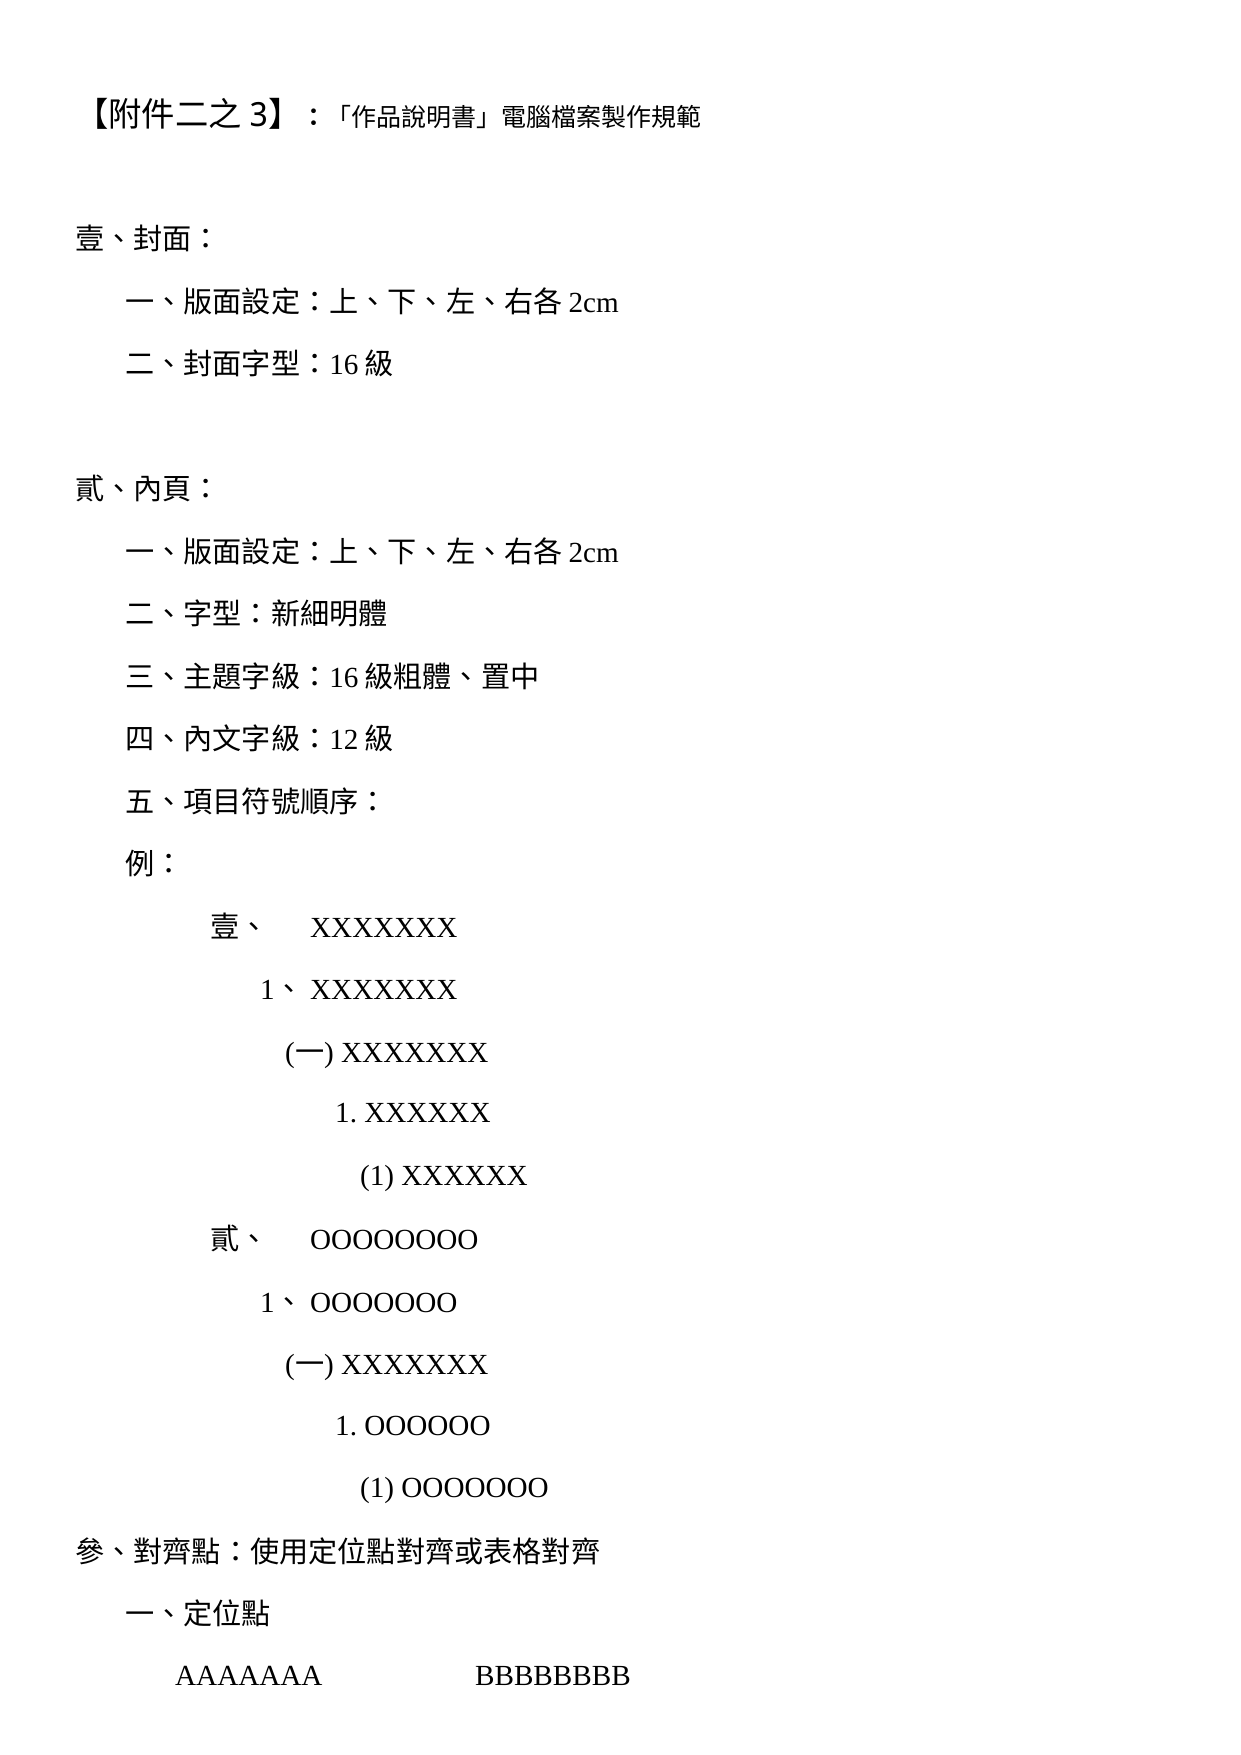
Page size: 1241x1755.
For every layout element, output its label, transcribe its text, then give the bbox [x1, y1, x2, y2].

text 二、字型：新細明體 [125, 570, 975, 633]
text [1075, 258, 1165, 320]
text [1075, 320, 1165, 383]
table_header XXXXXXX XXXXXXX (一) XXXXXXX 1. XXXXXX (1) XXXXXX OOOOOOOO OOOOOOO (一) XXXXXXX 1. OOOOOO (1) OOOOOOO [199, 883, 711, 1508]
text [1075, 508, 1165, 570]
text 三、主題字級：16級粗體、置中 [125, 633, 975, 695]
text 一、定位點 [125, 1570, 1165, 1633]
text 二、封面字型：16級 [125, 320, 975, 383]
text 【附件二之3】：「作品說明書」電腦檔案製作規範 [75, 70, 1165, 133]
text [1075, 445, 1165, 508]
text 五、項目符號順序： 例： [125, 758, 1165, 883]
text AAAAAAA BBBBBBBB [75, 1633, 1165, 1695]
text [1075, 633, 1165, 695]
text 一、版面設定：上、下、左、右各2cm [125, 508, 975, 570]
text 壹、封面： [75, 195, 1165, 702]
text 參、對齊點：使用定位點對齊或表格對齊 [75, 1508, 1165, 1570]
text 貳、內頁： [75, 445, 975, 508]
text 四、內文字級：12級 [125, 695, 1165, 758]
text [1075, 570, 1165, 633]
text 一、版面設定：上、下、左、右各2cm [125, 258, 975, 320]
